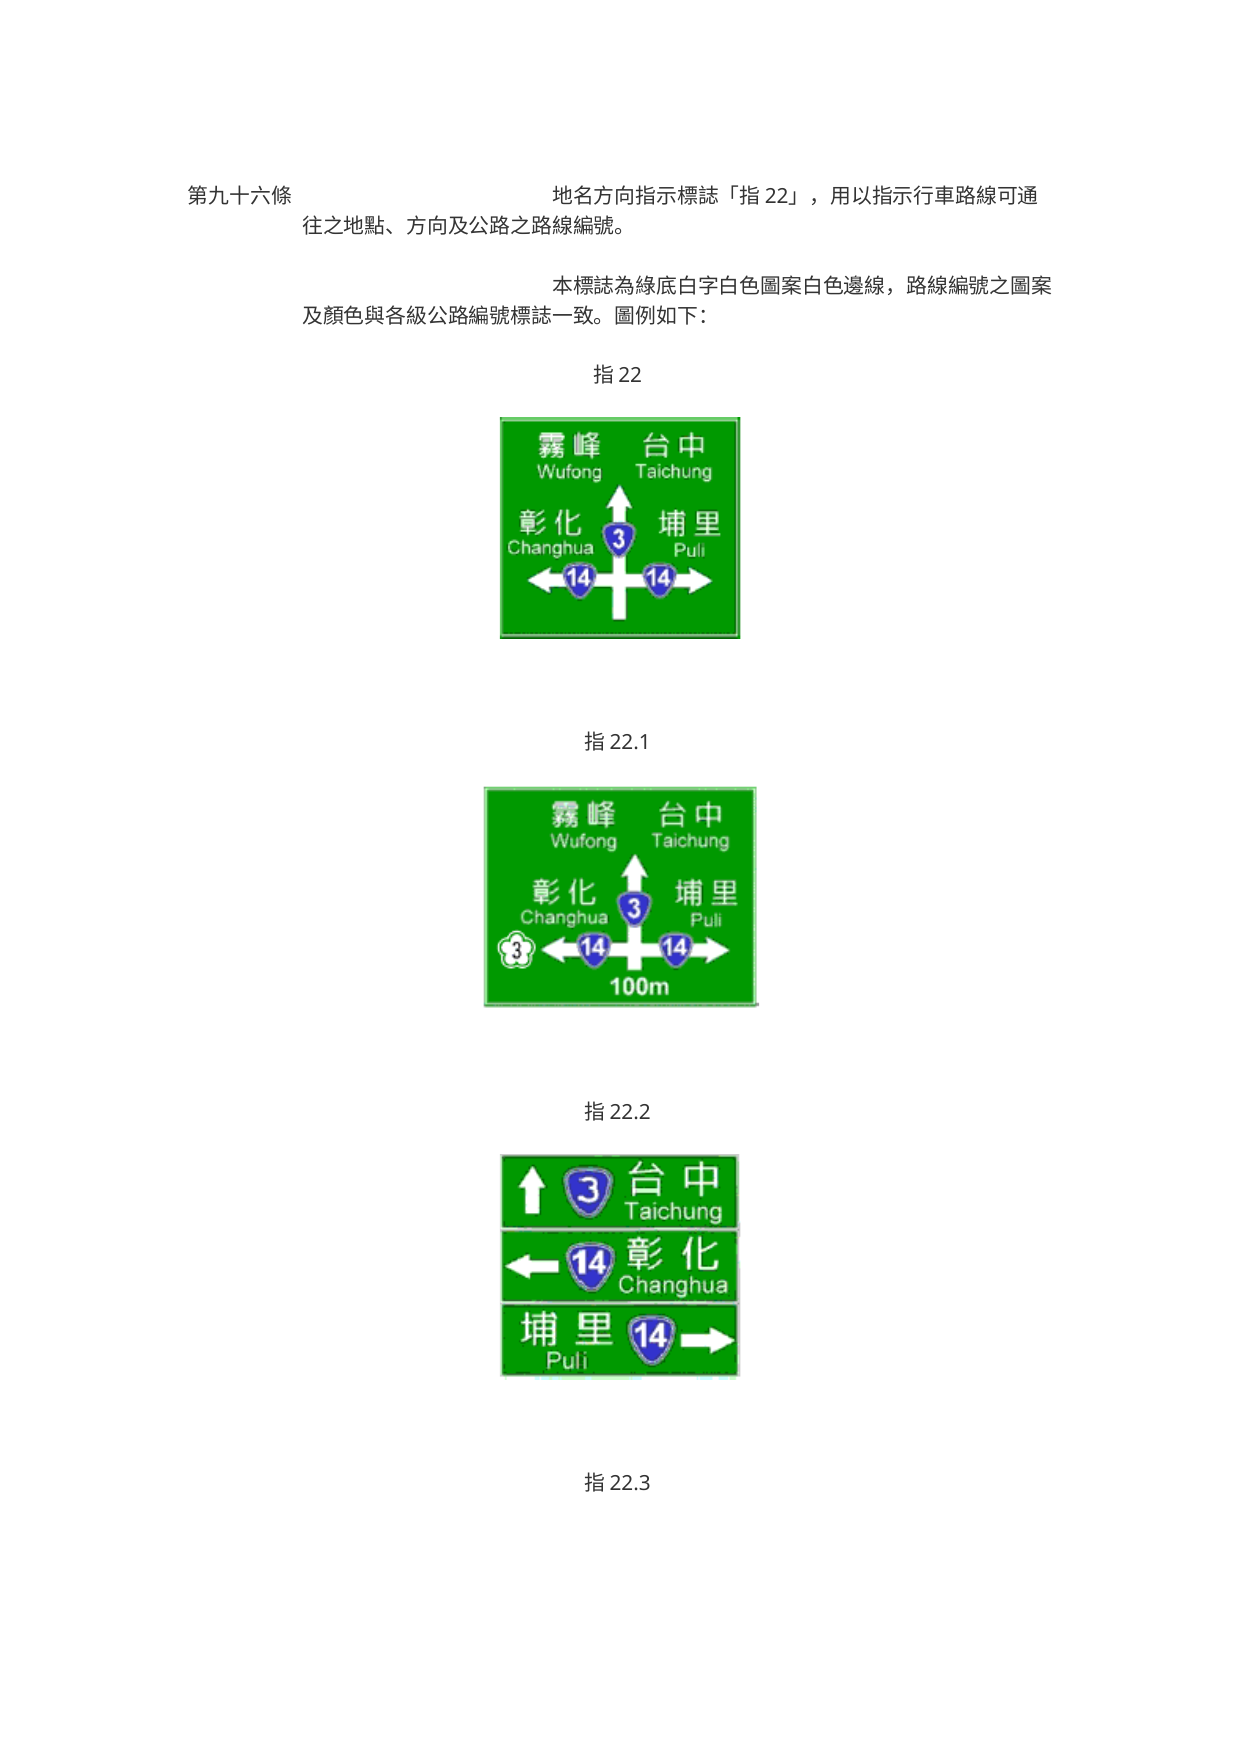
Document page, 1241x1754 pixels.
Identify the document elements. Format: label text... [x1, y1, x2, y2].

picture [499, 417, 741, 639]
text 指22 [187, 358, 1053, 389]
text 本標誌為綠底白字白色圖案白色邊線，路線編號之圖案及顏色與各級公路編號標誌一致。圖例如下： [187, 269, 1053, 329]
picture [481, 784, 760, 1011]
text 指22.3 [187, 1466, 1053, 1496]
text 第九十六條 地名方向指示標誌「指22」，用以指示行車路線可通往之地點、方向及公路之路線編號。 [187, 179, 1053, 240]
text 指22.2 [187, 1095, 1053, 1125]
text 指22.1 [187, 725, 1053, 755]
picture [499, 1154, 741, 1380]
